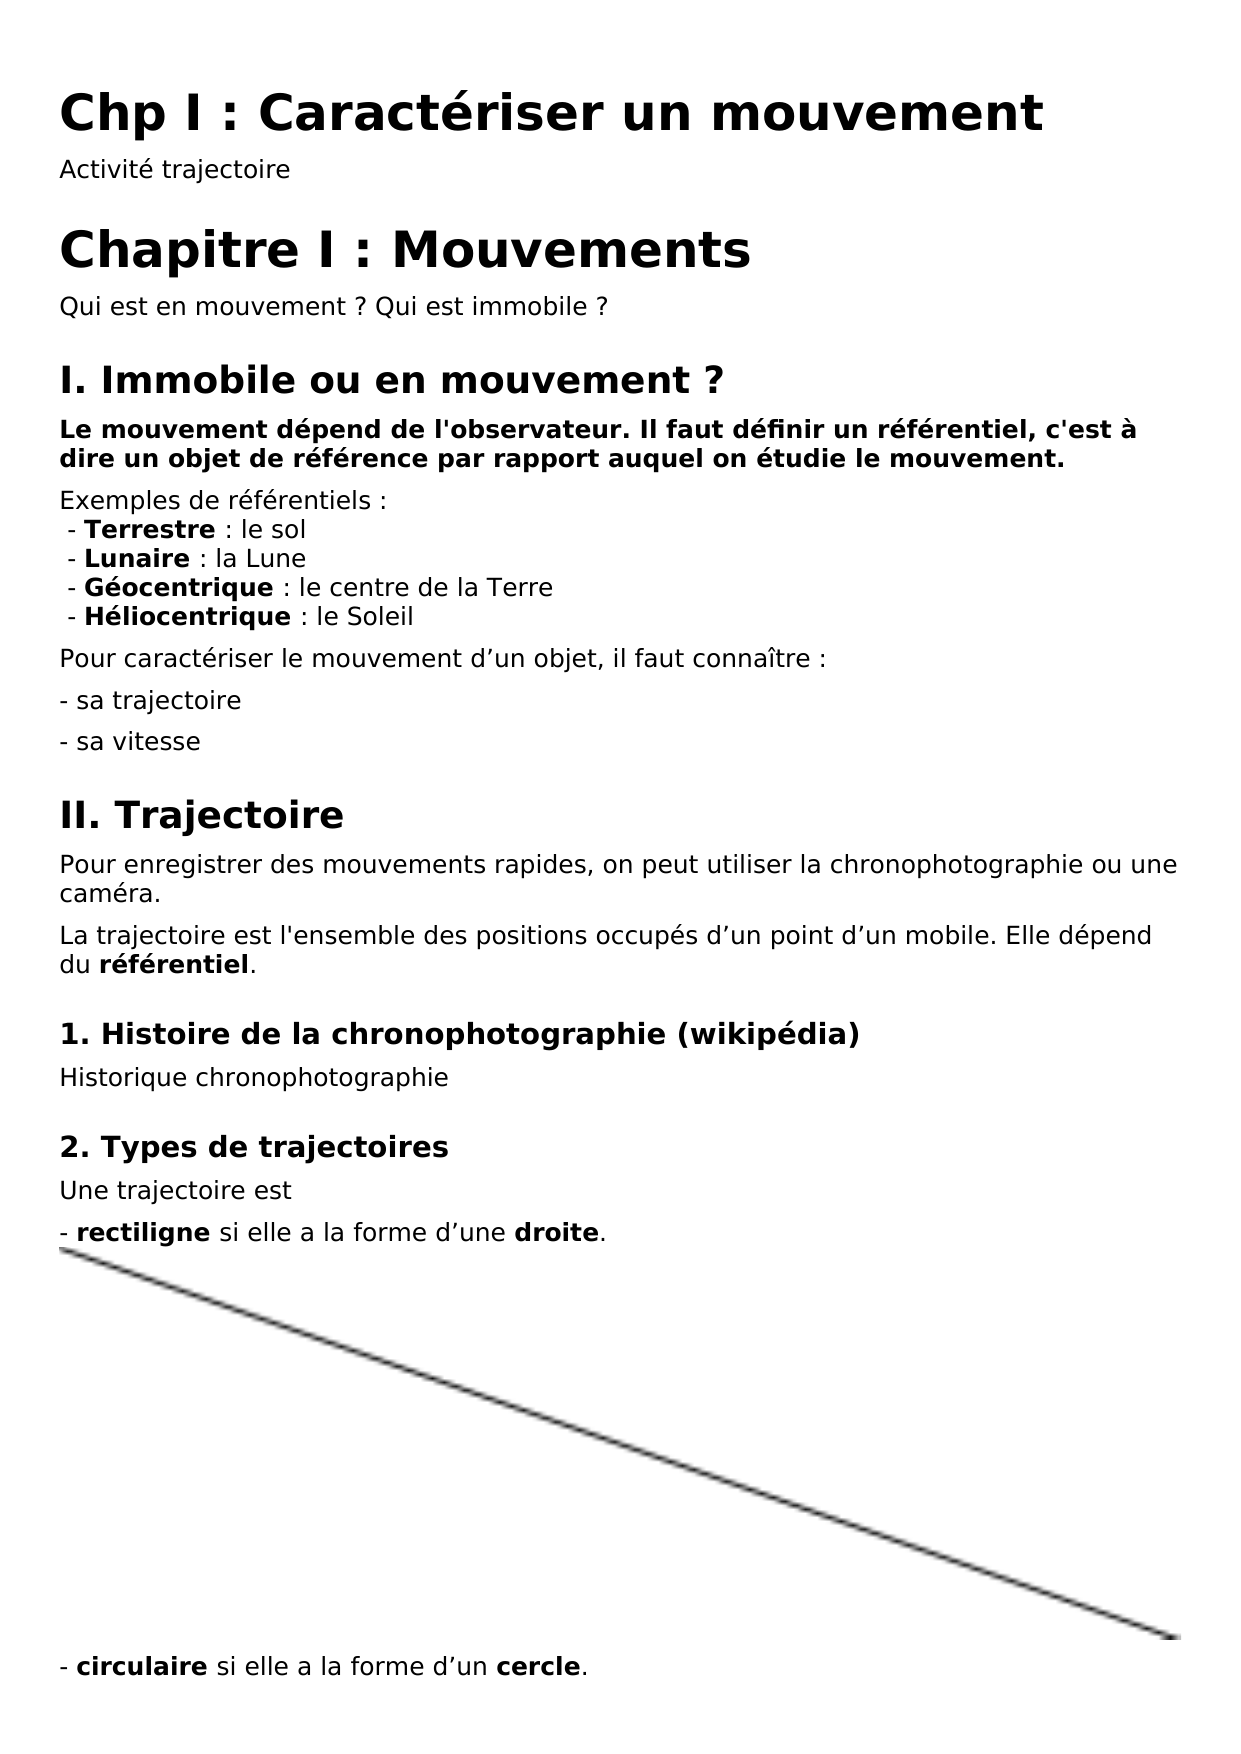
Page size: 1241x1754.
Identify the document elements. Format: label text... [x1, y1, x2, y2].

picture [59, 1247, 1182, 1640]
text Activité trajectoire [59, 155, 1181, 184]
subtitle Chp I : Caractériser un mouvement [59, 84, 1181, 142]
text Historique chronophotographie [59, 1063, 1181, 1093]
text - sa vitesse [59, 727, 1181, 757]
text La trajectoire est l'ensemble des positions occupés d’un point d’un mobile. Elle dépend du référentiel. [59, 921, 1181, 979]
text Le mouvement dépend de l'observateur. Il faut définir un référentiel, c'est à dire un objet de référence par rapport auquel on étudie le mouvement. [59, 415, 1181, 473]
text Pour enregistrer des mouvements rapides, on peut utiliser la chronophotographie ou une caméra. [59, 850, 1181, 909]
subtitle 1. Histoire de la chronophotographie (wikipédia) [59, 1017, 1181, 1051]
subtitle 2. Types de trajectoires [59, 1130, 1181, 1164]
text - sa trajectoire [59, 686, 1181, 715]
text Exemples de référentiels : - Terrestre : le sol - Lunaire : la Lune - Géocentrique : le centre de la Terre - Héliocentrique : le Soleil [59, 486, 1181, 632]
text Pour caractériser le mouvement d’un objet, il faut connaître : [59, 644, 1181, 673]
subtitle Chapitre I : Mouvements [59, 221, 1181, 280]
text Qui est en mouvement ? Qui est immobile ? [59, 292, 1181, 321]
text Une trajectoire est [59, 1177, 1181, 1206]
subtitle I. Immobile ou en mouvement ? [59, 359, 1181, 402]
text - rectiligne si elle a la forme d’une droite. [59, 1218, 1181, 1247]
subtitle II. Trajectoire [59, 794, 1181, 838]
text - circulaire si elle a la forme d’un cercle. [59, 1652, 1181, 1682]
